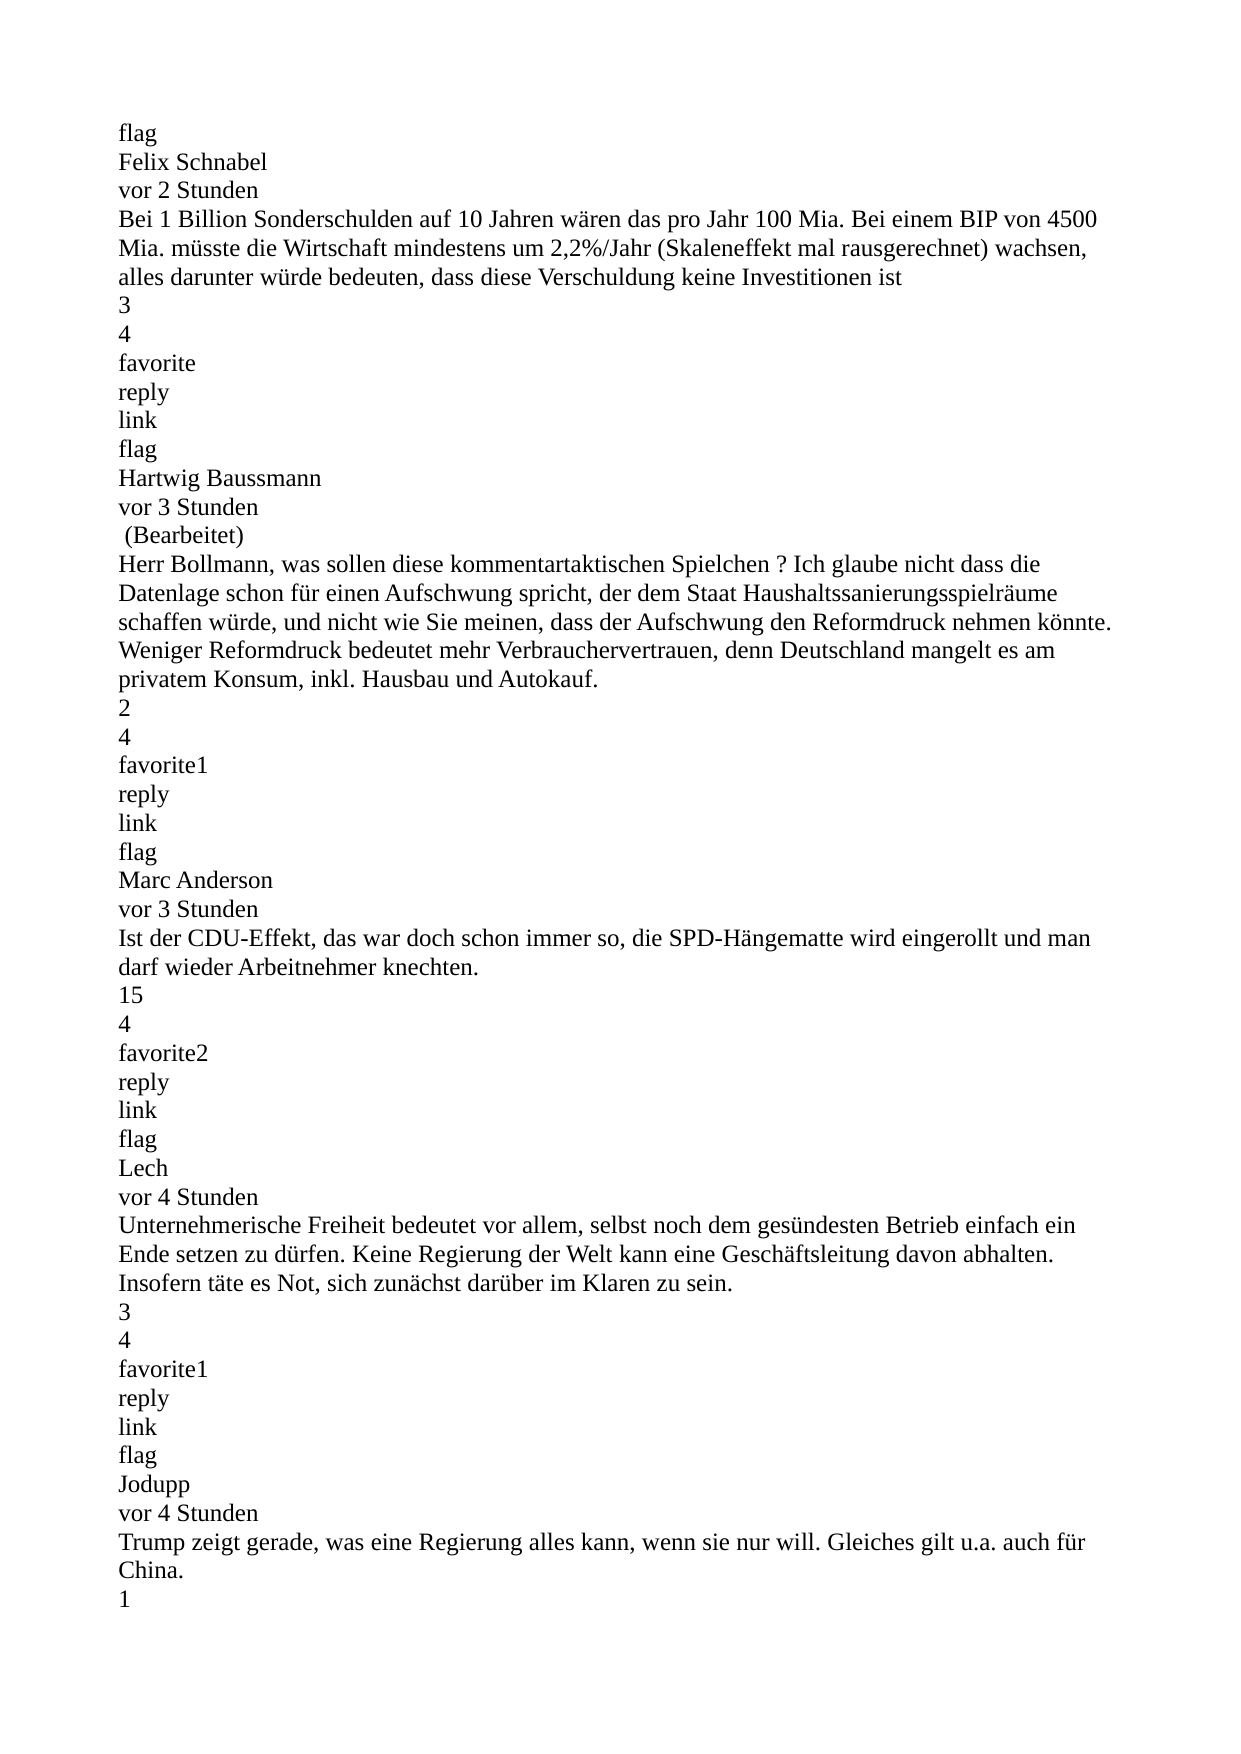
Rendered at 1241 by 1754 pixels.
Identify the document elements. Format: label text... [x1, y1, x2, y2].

text 4 [118, 1326, 1122, 1354]
text vor 3 Stunden [118, 894, 1122, 923]
text link [118, 808, 1122, 837]
text Bei 1 Billion Sonderschulden auf 10 Jahren wären das pro Jahr 100 Mia. Bei einem BIP von 4500 Mia. müsste die Wirtschaft mindestens um 2,2%/Jahr (Skaleneffekt mal rausgerechnet) wachsen, alles darunter würde bedeuten, dass diese Verschuldung keine Investitionen ist [118, 204, 1122, 291]
text Lech [118, 1153, 1122, 1182]
text vor 4 Stunden [118, 1182, 1122, 1211]
text reply [118, 1067, 1122, 1096]
text 2 [118, 693, 1122, 722]
text Ist der CDU-Effekt, das war doch schon immer so, die SPD-Hängematte wird eingerollt und man darf wieder Arbeitnehmer knechten. [118, 923, 1122, 981]
text favorite1 [118, 751, 1122, 779]
text (Bearbeitet) [118, 521, 1122, 549]
text 3 [118, 291, 1122, 319]
text reply [118, 377, 1122, 406]
text Herr Bollmann, was sollen diese kommentartaktischen Spielchen ? Ich glaube nicht dass die Datenlage schon für einen Aufschwung spricht, der dem Staat Haushaltssanierungsspielräume schaffen würde, und nicht wie Sie meinen, dass der Aufschwung den Reformdruck nehmen könnte. Weniger Reformdruck bedeutet mehr Verbrauchervertrauen, denn Deutschland mangelt es am privatem Konsum, inkl. Hausbau und Autokauf. [118, 549, 1122, 693]
text flag [118, 1124, 1122, 1153]
text favorite [118, 348, 1122, 377]
text 4 [118, 319, 1122, 348]
text favorite1 [118, 1354, 1122, 1383]
text link [118, 1412, 1122, 1441]
text flag [118, 434, 1122, 463]
text flag [118, 118, 1122, 147]
text Unternehmerische Freiheit bedeutet vor allem, selbst noch dem gesündesten Betrieb einfach ein Ende setzen zu dürfen. Keine Regierung der Welt kann eine Geschäftsleitung davon abhalten. Insofern täte es Not, sich zunächst darüber im Klaren zu sein. [118, 1211, 1122, 1297]
text 4 [118, 1009, 1122, 1038]
text vor 2 Stunden [118, 176, 1122, 204]
text Jodupp [118, 1469, 1122, 1498]
text flag [118, 1441, 1122, 1469]
text vor 3 Stunden [118, 492, 1122, 521]
text 15 [118, 981, 1122, 1009]
text 1 [118, 1584, 1122, 1613]
text Marc Anderson [118, 866, 1122, 894]
text reply [118, 1383, 1122, 1412]
text 4 [118, 722, 1122, 751]
text 3 [118, 1297, 1122, 1326]
text Hartwig Baussmann [118, 463, 1122, 492]
text link [118, 1096, 1122, 1124]
text favorite2 [118, 1038, 1122, 1067]
text flag [118, 837, 1122, 866]
text Trump zeigt gerade, was eine Regierung alles kann, wenn sie nur will. Gleiches gilt u.a. auch für China. [118, 1527, 1122, 1584]
text link [118, 406, 1122, 434]
text Felix Schnabel [118, 147, 1122, 176]
text vor 4 Stunden [118, 1498, 1122, 1527]
text reply [118, 779, 1122, 808]
